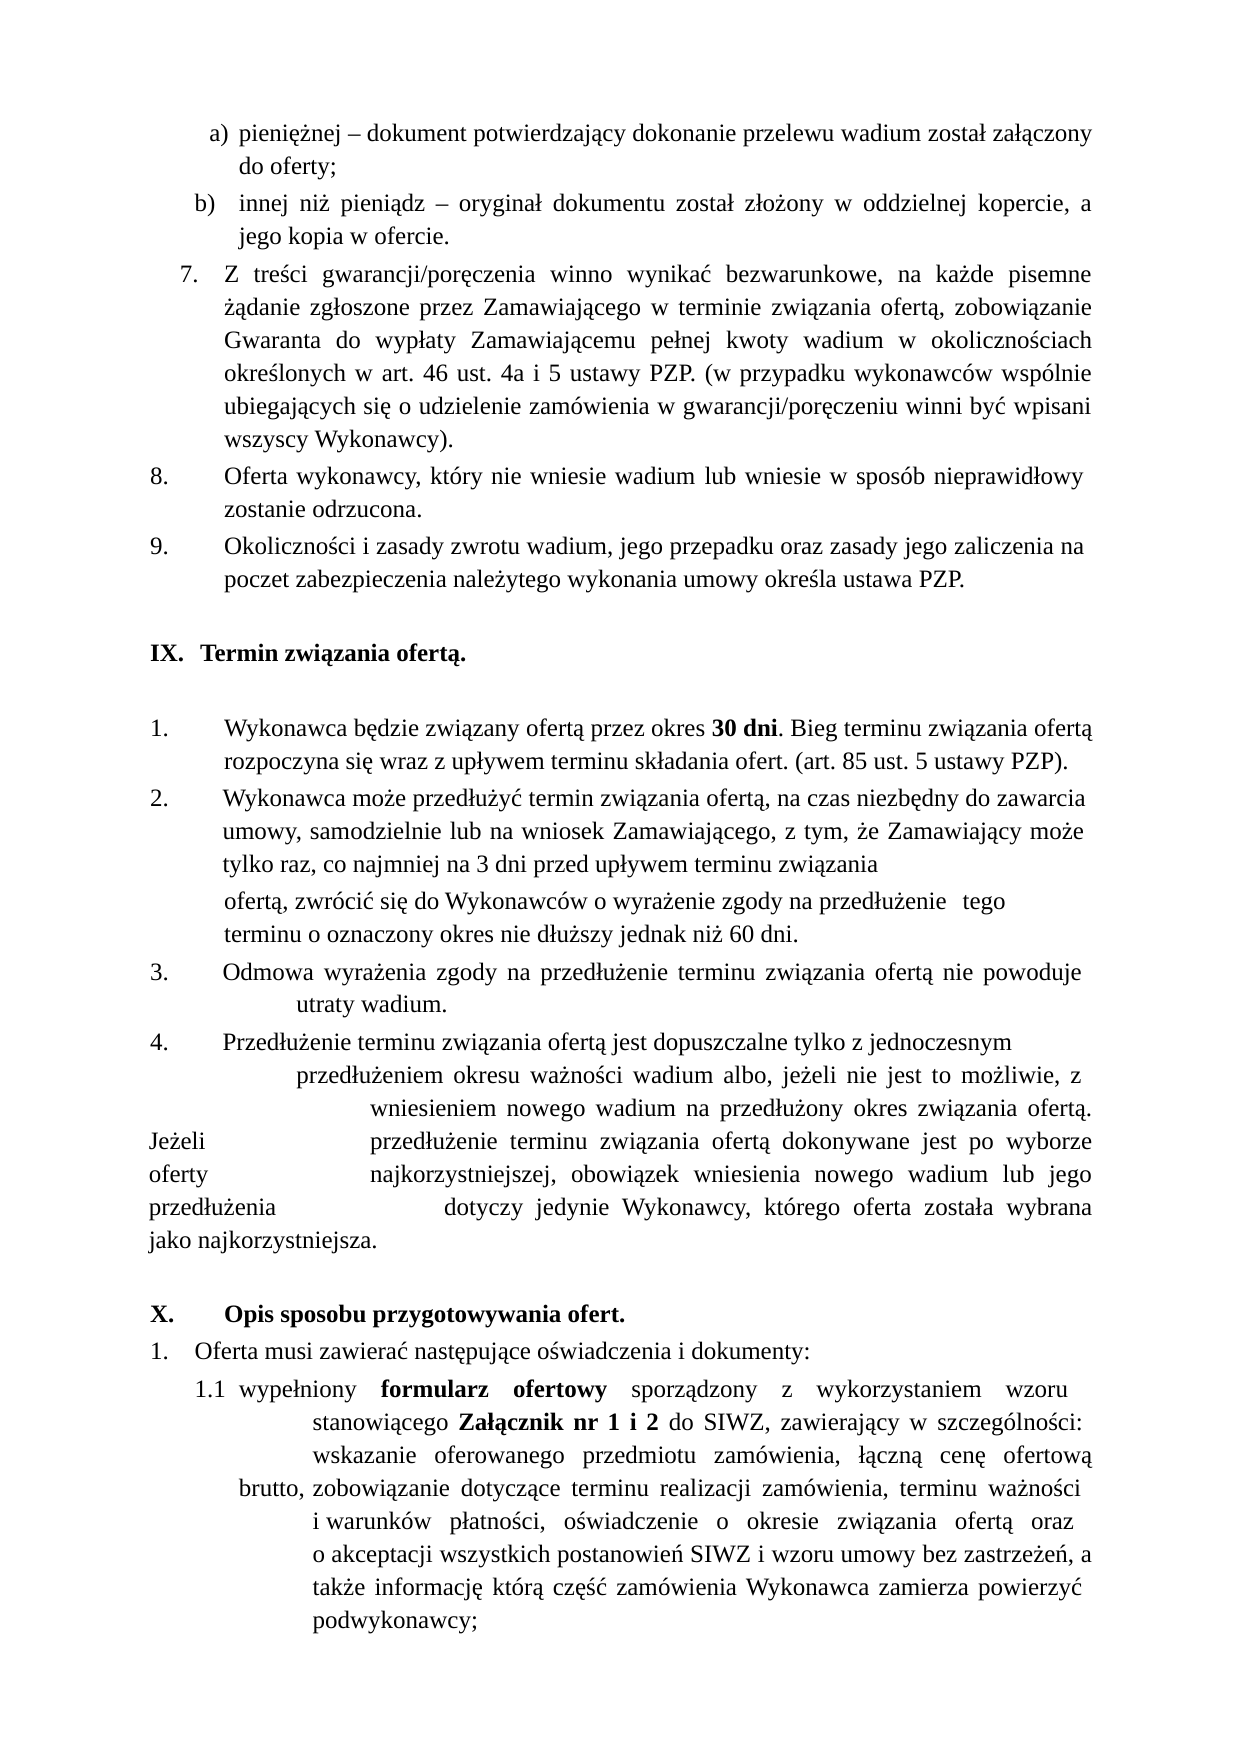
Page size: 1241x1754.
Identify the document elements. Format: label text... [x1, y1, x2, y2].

list innej niż pieniądz – oryginał dokumentu został złożony w oddzielnej kopercie, a jego kopia w ofercie. [194, 188, 1093, 250]
text 1.1 wypełniony formularz ofertowy sporządzony z wykorzystaniem wzoru stanowiącego Załącznik nr 1 i 2 do SIWZ, zawierający w szczególności: wskazanie oferowanego przedmiotu zamówienia, łączną cenę ofertową brutto, zobowiązanie dotyczące terminu realizacji zamówienia, terminu ważności i warunków płatności, oświadczenie o okresie związania ofertą oraz o akceptacji wszystkich postanowień SIWZ i wzoru umowy bez zastrzeżeń, a także informację którą część zamówienia Wykonawca zamierza powierzyć podwykonawcy; [194, 1374, 1093, 1633]
text 9. Okoliczności i zasady zwrotu wadium, jego przepadku oraz zasady jego zaliczenia na poczet zabezpieczenia należytego wykonania umowy określa ustawa PZP. [150, 531, 1093, 593]
text X. Opis sposobu przygotowywania ofert. [150, 1299, 1093, 1328]
text 8. Oferta wykonawcy, który nie wniesie wadium lub wniesie w sposób nieprawidłowy zostanie odrzucona. [150, 461, 1093, 523]
list pieniężnej – dokument potwierdzający dokonanie przelewu wadium został załączony do oferty; [209, 118, 1093, 180]
text ofertą, zwrócić się do Wykonawców o wyrażenie zgody na przedłużenie tego terminu o oznaczony okres nie dłuższy jednak niż 60 dni. [150, 886, 1093, 948]
list Oferta musi zawierać następujące oświadczenia i dokumenty: [150, 1336, 1093, 1365]
text 7. Z treści gwarancji/poręczenia winno wynikać bezwarunkowe, na każde pisemne żądanie zgłoszone przez Zamawiającego w terminie związania ofertą, zobowiązanie Gwaranta do wypłaty Zamawiającemu pełnej kwoty wadium w okolicznościach określonych w art. 46 ust. 4a i 5 ustawy PZP. (w przypadku wykonawców wspólnie ubiegających się o udzielenie zamówienia w gwarancji/poręczeniu winni być wpisani wszyscy Wykonawcy). [179, 259, 1093, 452]
text 4. Przedłużenie terminu związania ofertą jest dopuszczalne tylko z jednoczesnym przedłużeniem okresu ważności wadium albo, jeżeli nie jest to możliwie, z wniesieniem nowego wadium na przedłużony okres związania ofertą. Jeżeli przedłużenie terminu związania ofertą dokonywane jest po wyborze oferty najkorzystniejszej, obowiązek wniesienia nowego wadium lub jego przedłużenia dotyczy jedynie Wykonawcy, którego oferta została wybrana jako najkorzystniejsza. [148, 1027, 1093, 1254]
list Wykonawca będzie związany ofertą przez okres 30 dni. Bieg terminu związania ofertą rozpoczyna się wraz z upływem terminu składania ofert. (art. 85 ust. 5 ustawy PZP). [150, 713, 1093, 775]
list Wykonawca może przedłużyć termin związania ofertą, na czas niezbędny do zawarcia umowy, samodzielnie lub na wniosek Zamawiającego, z tym, że Zamawiający może tylko raz, co najmniej na 3 dni przed upływem terminu związania [148, 783, 1093, 878]
text IX. Termin związania ofertą. [150, 638, 1093, 667]
text 3. Odmowa wyrażenia zgody na przedłużenie terminu związania ofertą nie powoduje utraty wadium. [148, 957, 1093, 1018]
